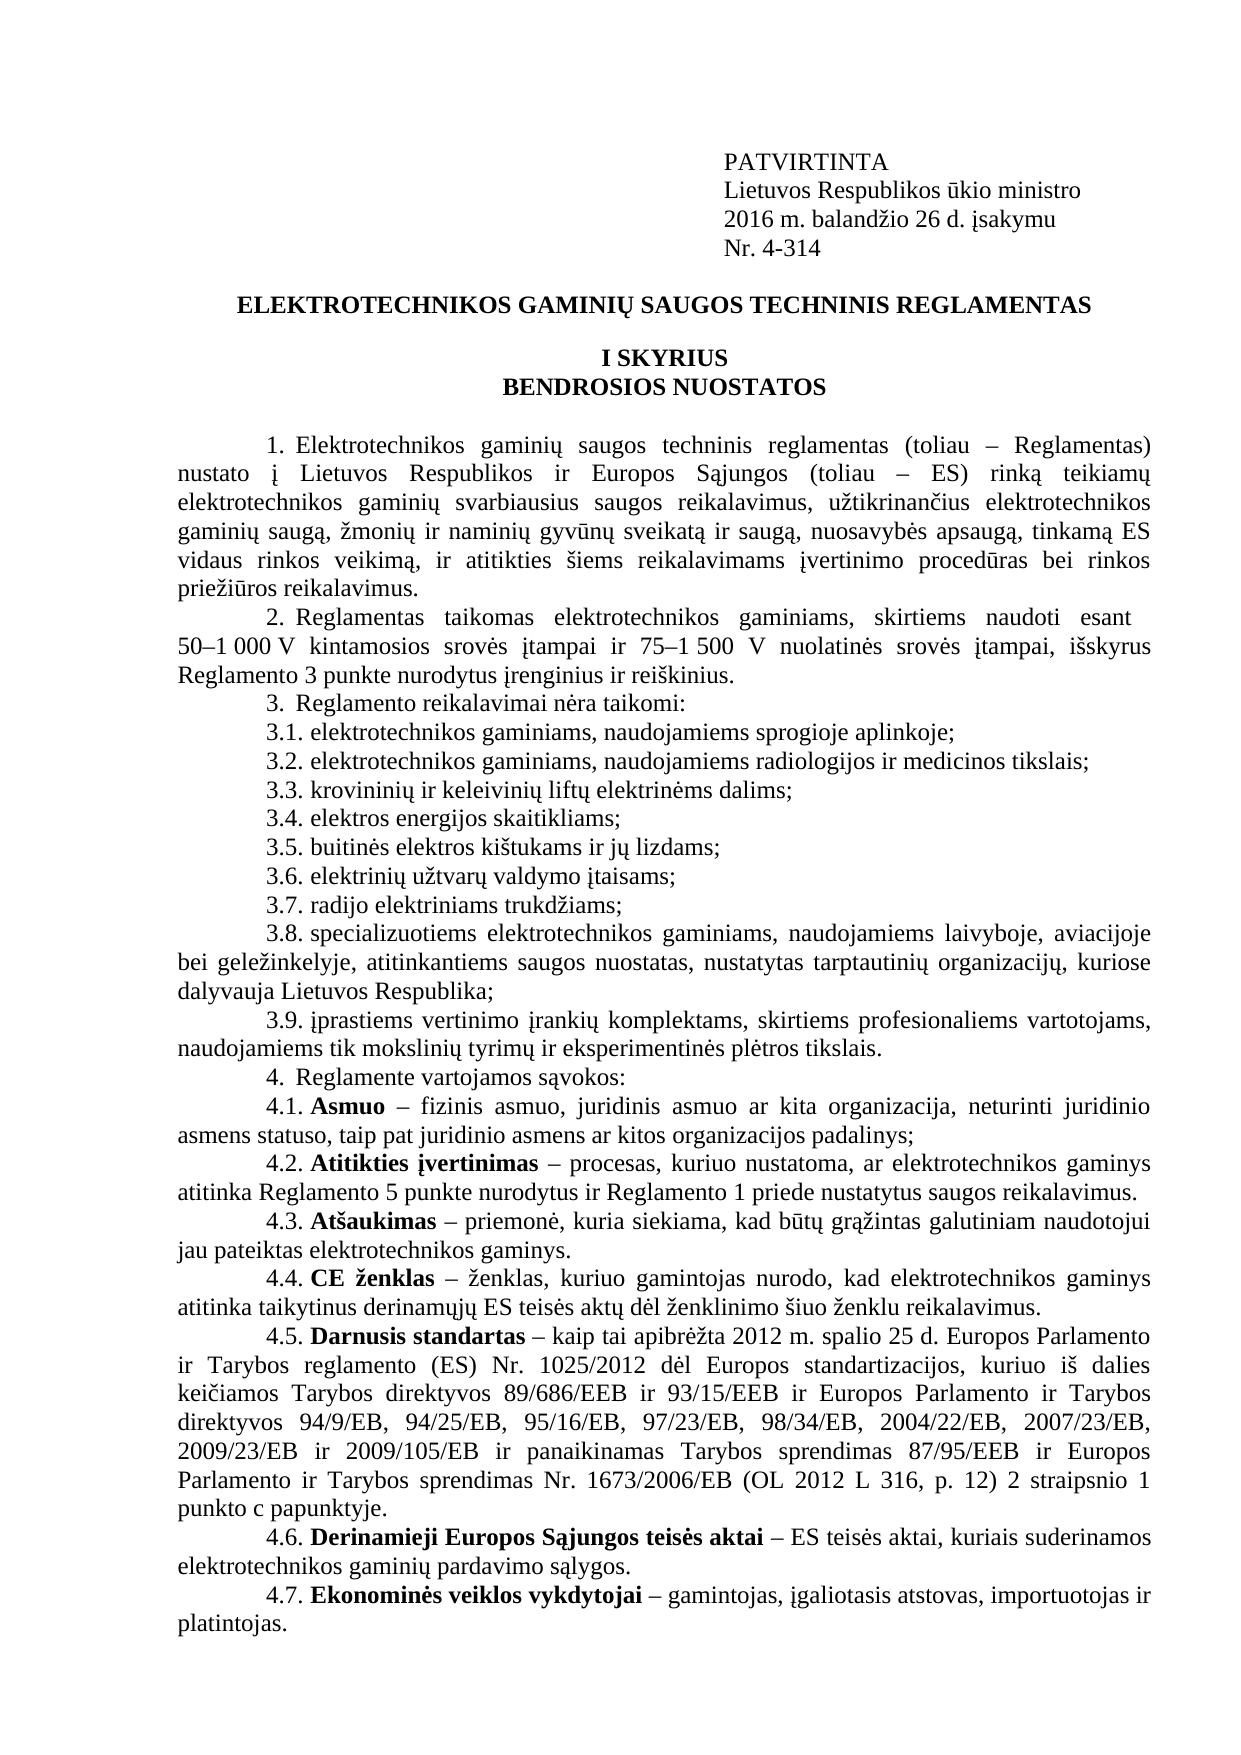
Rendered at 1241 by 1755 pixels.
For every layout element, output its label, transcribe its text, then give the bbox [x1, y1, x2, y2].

text 3.2. elektrotechnikos gaminiams, naudojamiems radiologijos ir medicinos tikslais; [177, 746, 1152, 775]
text 4.6. Derinamieji Europos Sąjungos teisės aktai – ES teisės aktai, kuriais suderinamos elektrotechnikos gaminių pardavimo sąlygos. [177, 1522, 1152, 1580]
text Nr. 4-314 [723, 233, 1152, 262]
text 3.6. elektrinių užtvarų valdymo įtaisams; [177, 861, 1152, 890]
text 1. Elektrotechnikos gaminių saugos techninis reglamentas (toliau – Reglamentas) nustato į Lietuvos Respublikos ir Europos Sąjungos (toliau – ES) rinką teikiamų elektrotechnikos gaminių svarbiausius saugos reikalavimus, užtikrinančius elektrotechnikos gaminių saugą, žmonių ir naminių gyvūnų sveikatą ir saugą, nuosavybės apsaugą, tinkamą ES vidaus rinkos veikimą, ir atitikties šiems reikalavimams įvertinimo procedūras bei rinkos priežiūros reikalavimus. [177, 430, 1152, 602]
text I SKYRIUS [177, 343, 1152, 372]
text 4.5. Darnusis standartas – kaip tai apibrėžta 2012 m. spalio 25 d. Europos Parlamento ir Tarybos reglamento (ES) Nr. 1025/2012 dėl Europos standartizacijos, kuriuo iš dalies keičiamos Tarybos direktyvos 89/686/EEB ir 93/15/EEB ir Europos Parlamento ir Tarybos direktyvos 94/9/EB, 94/25/EB, 95/16/EB, 97/23/EB, 98/34/EB, 2004/22/EB, 2007/23/EB, 2009/23/EB ir 2009/105/EB ir panaikinamas Tarybos sprendimas 87/95/EEB ir Europos Parlamento ir Tarybos sprendimas Nr. 1673/2006/EB (OL 2012 L 316, p. 12) 2 straipsnio 1 punkto c papunktyje. [177, 1321, 1152, 1522]
text 3. Reglamento reikalavimai nėra taikomi: [177, 688, 1152, 717]
text 3.5. buitinės elektros kištukams ir jų lizdams; [177, 832, 1152, 861]
text ELEKTROTECHNIKOS GAMINIŲ SAUGOS TECHNINIS REGLAMENTAS [177, 291, 1152, 319]
text 4.1. Asmuo – fizinis asmuo, juridinis asmuo ar kita organizacija, neturinti juridinio asmens statuso, taip pat juridinio asmens ar kitos organizacijos padalinys; [177, 1091, 1152, 1148]
text 3.3. krovininių ir keleivinių liftų elektrinėms dalims; [177, 775, 1152, 803]
text 3.9. įprastiems vertinimo įrankių komplektams, skirtiems profesionaliems vartotojams, naudojamiems tik mokslinių tyrimų ir eksperimentinės plėtros tikslais. [177, 1005, 1152, 1062]
text 4. Reglamente vartojamos sąvokos: [177, 1062, 1152, 1091]
text 4.3. Atšaukimas – priemonė, kuria siekiama, kad būtų grąžintas galutiniam naudotojui jau pateiktas elektrotechnikos gaminys. [177, 1206, 1152, 1263]
text Lietuvos Respublikos ūkio ministro [723, 176, 1152, 204]
text 3.7. radijo elektriniams trukdžiams; [177, 890, 1152, 918]
text 4.7. Ekonominės veiklos vykdytojai – gamintojas, įgaliotasis atstovas, importuotojas ir platintojas. [177, 1580, 1152, 1637]
text 3.1. elektrotechnikos gaminiams, naudojamiems sprogioje aplinkoje; [177, 717, 1152, 746]
text BENDROSIOS NUOSTATOS [177, 372, 1152, 401]
text PATVIRTINTA [723, 147, 1152, 176]
text 2. Reglamentas taikomas elektrotechnikos gaminiams, skirtiems naudoti esant 50–1 000 V kintamosios srovės įtampai ir 75–1 500 V nuolatinės srovės įtampai, išskyrus Reglamento 3 punkte nurodytus įrenginius ir reiškinius. [177, 602, 1152, 688]
text 4.2. Atitikties įvertinimas – procesas, kuriuo nustatoma, ar elektrotechnikos gaminys atitinka Reglamento 5 punkte nurodytus ir Reglamento 1 priede nustatytus saugos reikalavimus. [177, 1148, 1152, 1206]
text 4.4. CE ženklas – ženklas, kuriuo gamintojas nurodo, kad elektrotechnikos gaminys atitinka taikytinus derinamųjų ES teisės aktų dėl ženklinimo šiuo ženklu reikalavimus. [177, 1263, 1152, 1321]
text 3.8. specializuotiems elektrotechnikos gaminiams, naudojamiems laivyboje, aviacijoje bei geležinkelyje, atitinkantiems saugos nuostatas, nustatytas tarptautinių organizacijų, kuriose dalyvauja Lietuvos Respublika; [177, 918, 1152, 1005]
text 2016 m. balandžio 26 d. įsakymu [723, 204, 1152, 233]
text 3.4. elektros energijos skaitikliams; [177, 803, 1152, 832]
